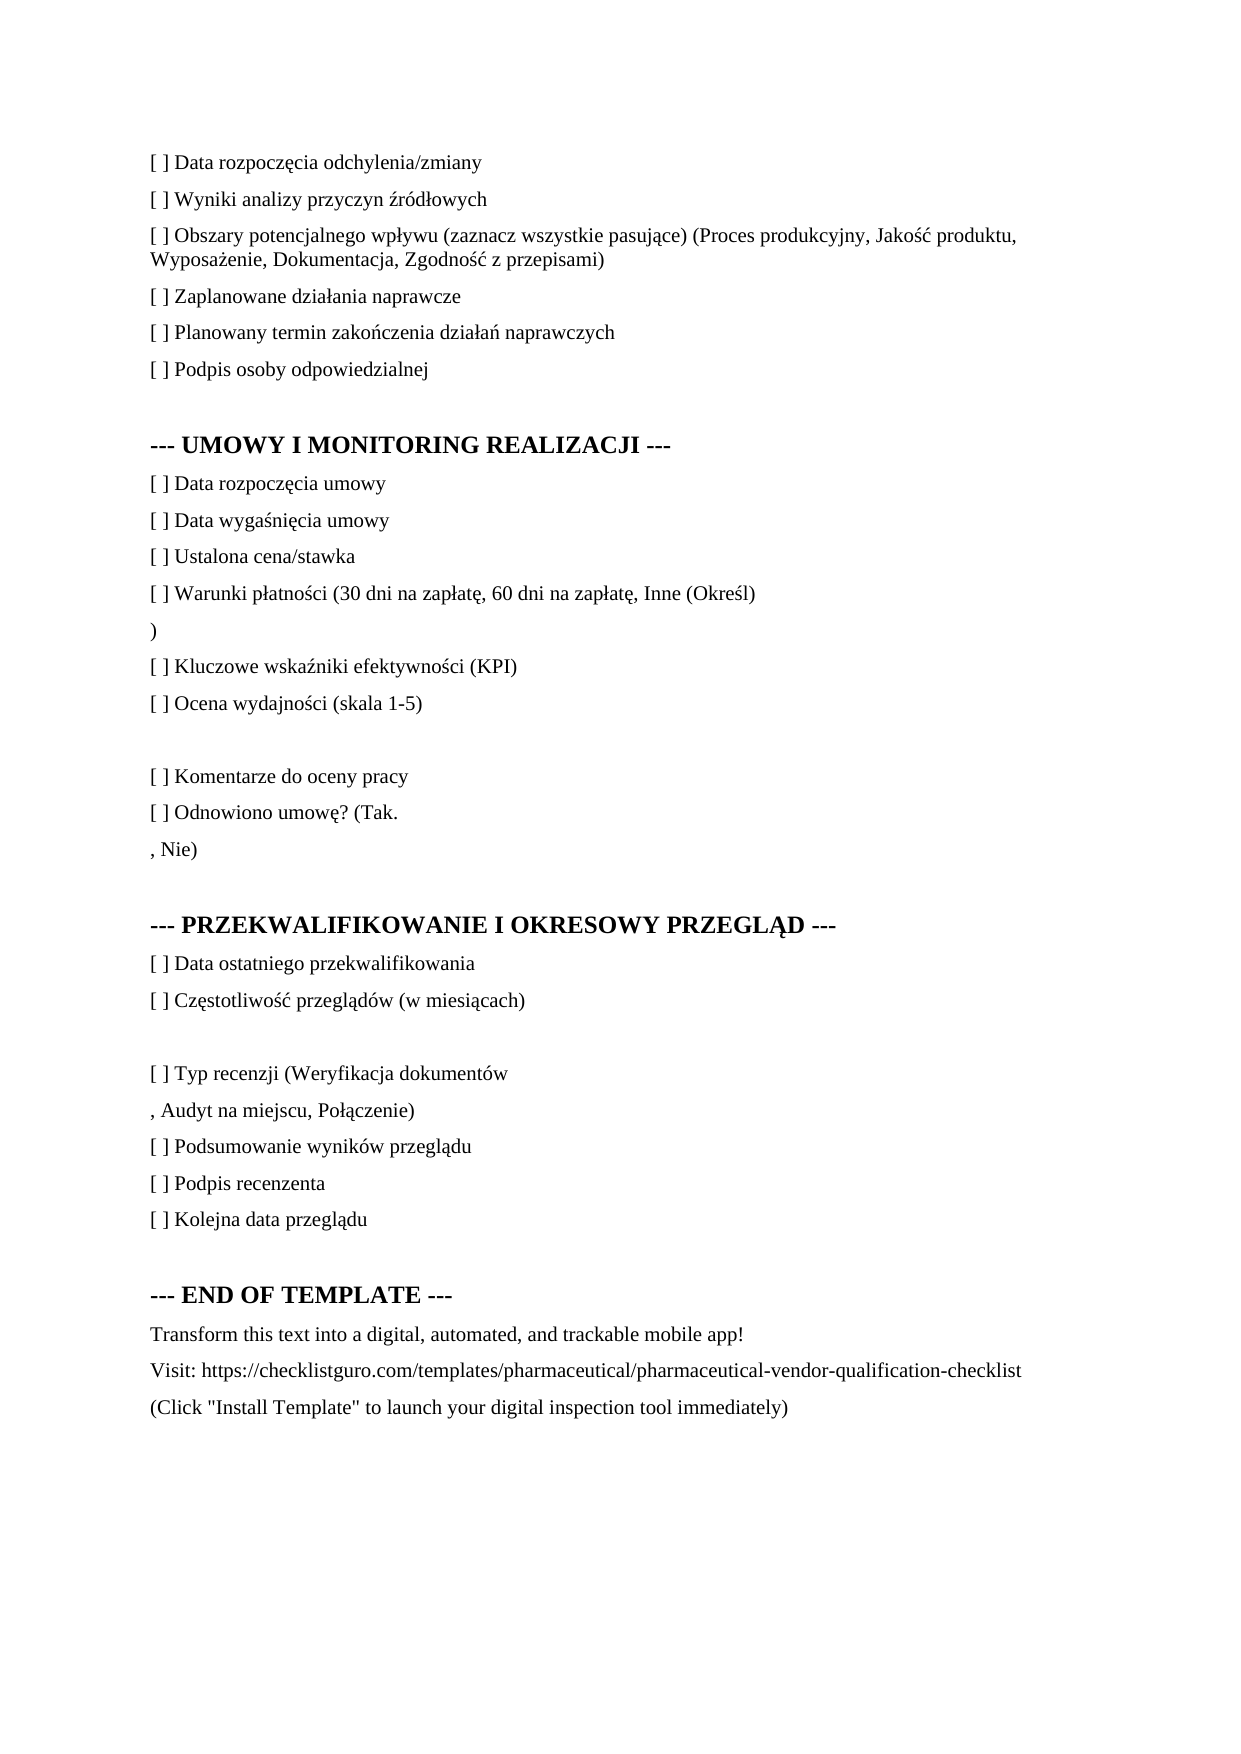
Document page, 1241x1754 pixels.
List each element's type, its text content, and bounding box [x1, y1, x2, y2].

text --- UMOWY I MONITORING REALIZACJI --- [150, 430, 1090, 459]
text [ ] Warunki płatności (30 dni na zapłatę, 60 dni na zapłatę, Inne (Określ) [150, 581, 1090, 605]
text [ ] Podsumowanie wyników przeglądu [150, 1134, 1090, 1158]
text [ ] Wyniki analizy przyczyn źródłowych [150, 187, 1090, 211]
text [ ] Podpis osoby odpowiedzialnej [150, 357, 1090, 381]
text [ ] Kolejna data przeglądu [150, 1207, 1090, 1231]
text [ ] Typ recenzji (Weryfikacja dokumentów [150, 1061, 1090, 1085]
text [ ] Data ostatniego przekwalifikowania [150, 951, 1090, 975]
text [ ] Odnowiono umowę? (Tak. [150, 800, 1090, 824]
text Visit: https://checklistguro.com/templates/pharmaceutical/pharmaceutical-vendor-qualification-checklist [150, 1358, 1090, 1382]
text [ ] Ustalona cena/stawka [150, 544, 1090, 568]
text --- PRZEKWALIFIKOWANIE I OKRESOWY PRZEGLĄD --- [150, 910, 1090, 939]
text [ ] Data rozpoczęcia umowy [150, 471, 1090, 495]
text ) [150, 617, 1090, 642]
text Transform this text into a digital, automated, and trackable mobile app! [150, 1322, 1090, 1346]
text [ ] Planowany termin zakończenia działań naprawczych [150, 320, 1090, 344]
text [ ] Kluczowe wskaźniki efektywności (KPI) [150, 654, 1090, 678]
text , Audyt na miejscu, Połączenie) [150, 1097, 1090, 1122]
text , Nie) [150, 837, 1090, 861]
text [ ] Data rozpoczęcia odchylenia/zmiany [150, 150, 1090, 174]
text [ ] Komentarze do oceny pracy [150, 764, 1090, 788]
text [ ] Data wygaśnięcia umowy [150, 508, 1090, 532]
text --- END OF TEMPLATE --- [150, 1280, 1090, 1309]
text (Click "Install Template" to launch your digital inspection tool immediately) [150, 1395, 1090, 1419]
text [ ] Podpis recenzenta [150, 1171, 1090, 1195]
text [ ] Obszary potencjalnego wpływu (zaznacz wszystkie pasujące) (Proces produkcyjny, Jakość produktu, Wyposażenie, Dokumentacja, Zgodność z przepisami) [150, 223, 1090, 271]
text [ ] Częstotliwość przeglądów (w miesiącach) [150, 988, 1090, 1012]
text [ ] Ocena wydajności (skala 1-5) [150, 691, 1090, 715]
text [ ] Zaplanowane działania naprawcze [150, 284, 1090, 308]
